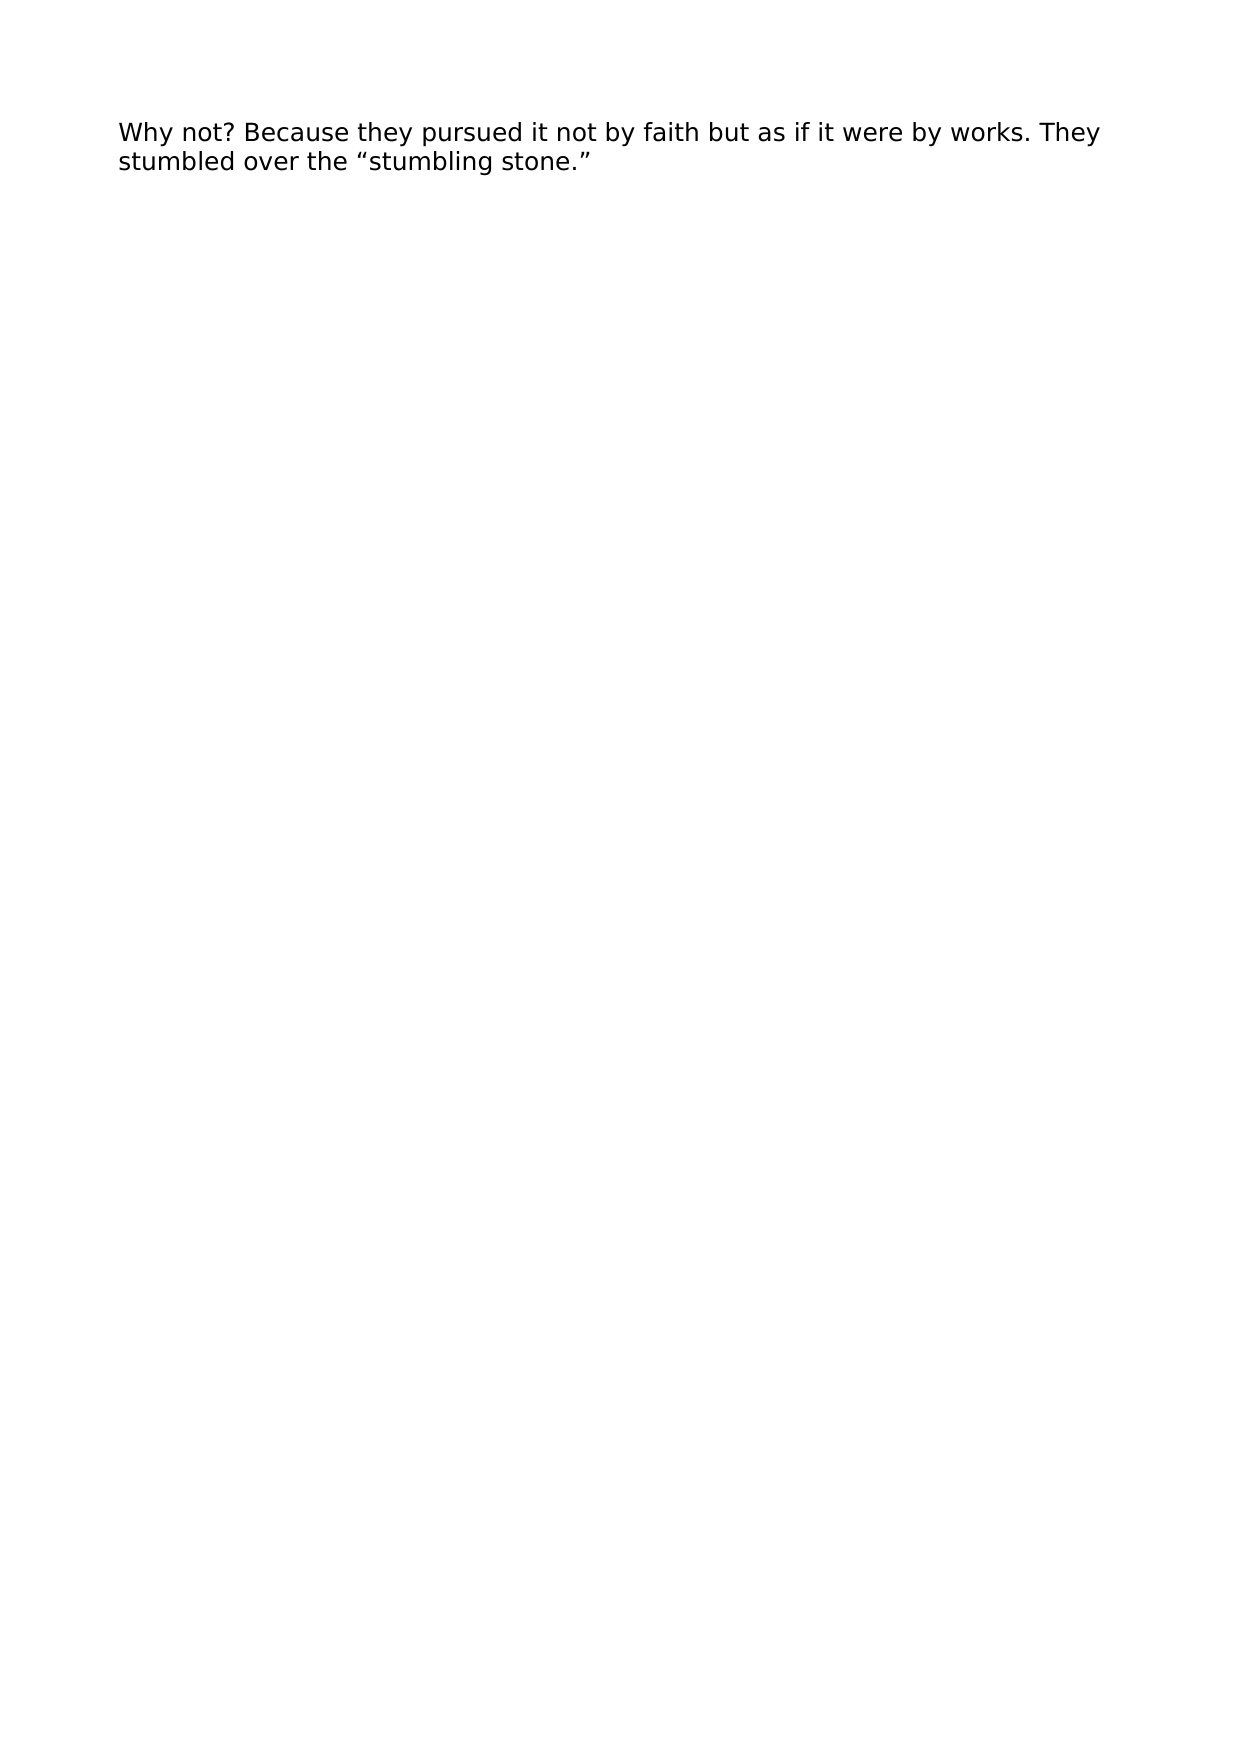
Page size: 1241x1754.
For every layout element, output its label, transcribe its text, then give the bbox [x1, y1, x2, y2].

text Why not? Because they pursued it not by faith but as if it were by works. They stumbled over the “stumbling stone.” [118, 118, 1122, 176]
